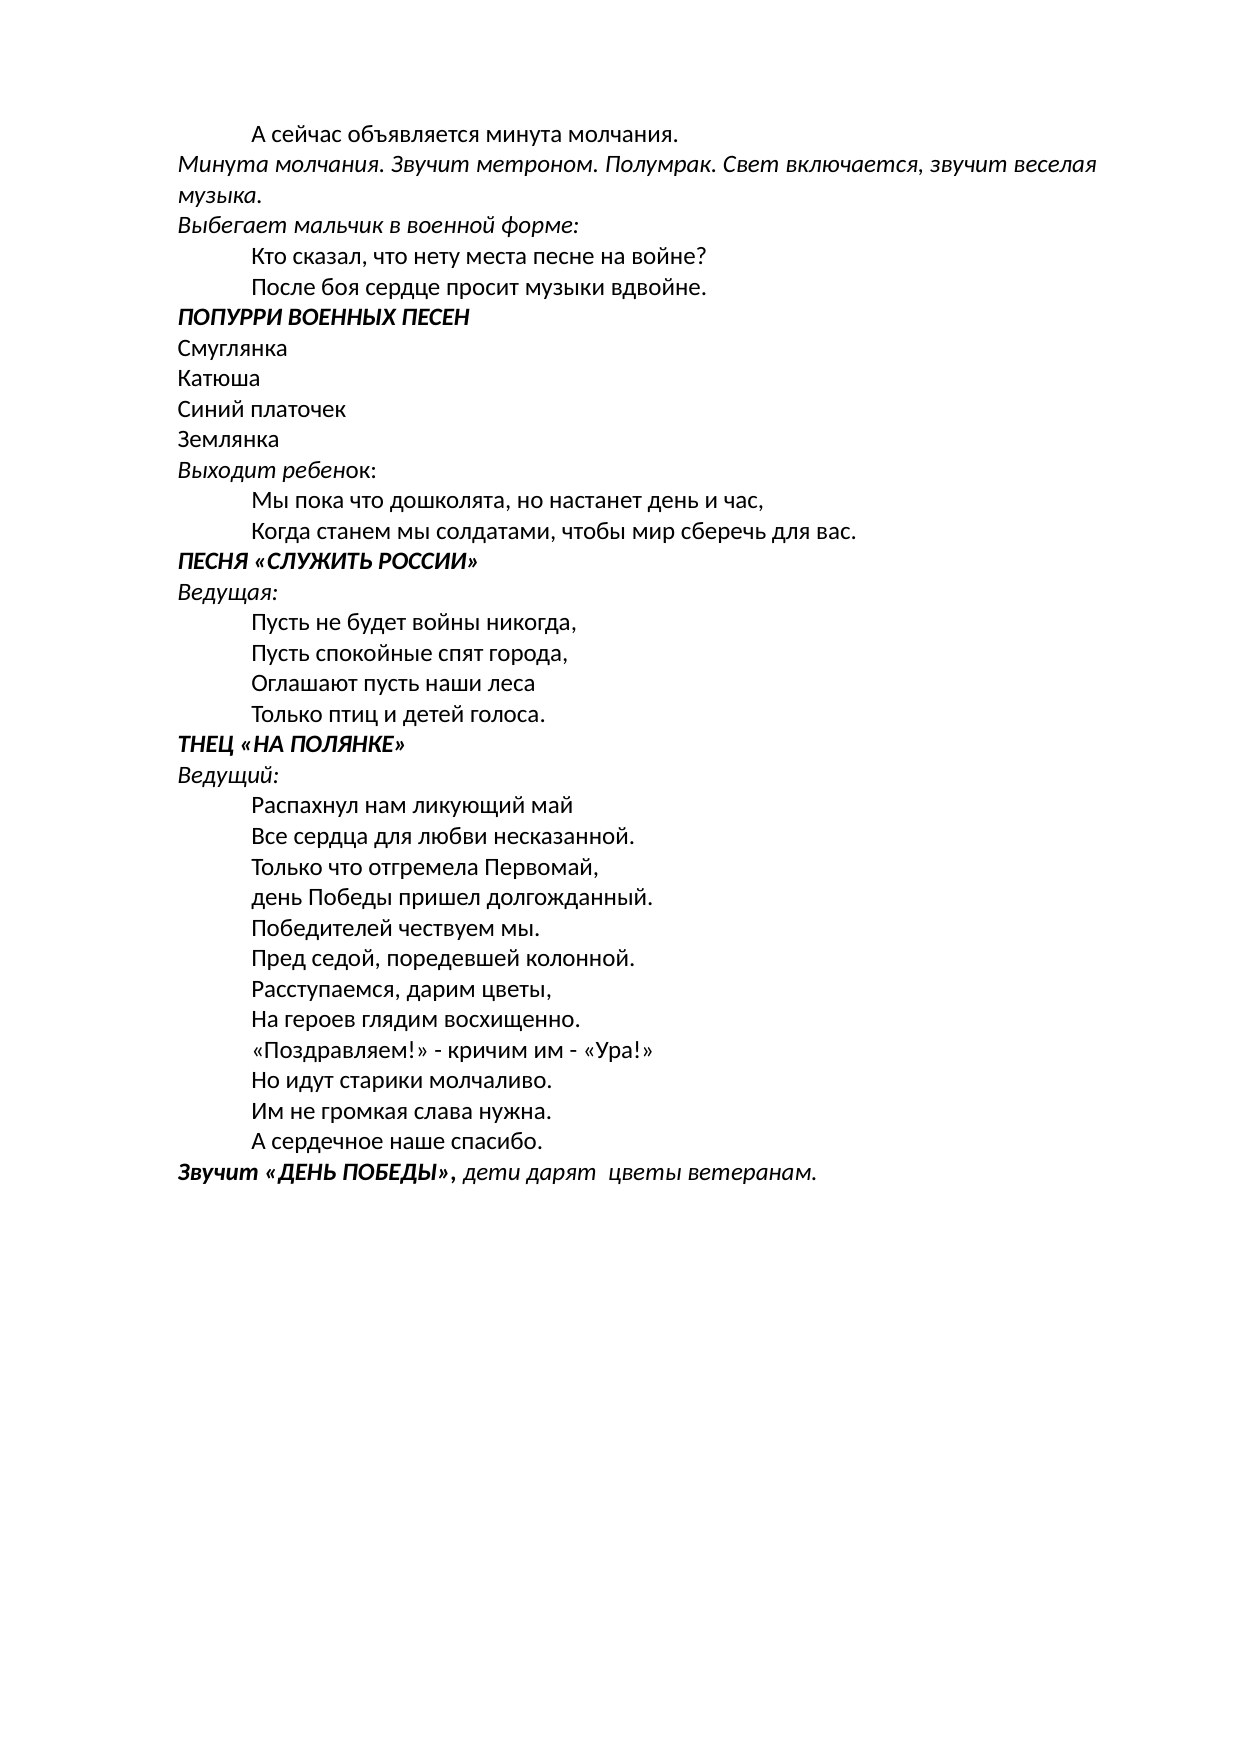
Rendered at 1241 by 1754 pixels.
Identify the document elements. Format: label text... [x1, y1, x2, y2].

text Выходит ребенок: [177, 454, 1152, 484]
text Пусть спокойные спят города, [177, 637, 1152, 667]
text ТНЕЦ «НА ПОЛЯНКЕ» [177, 728, 1152, 759]
text Выбегает мальчик в военной форме: [177, 210, 1152, 240]
text А сейчас объявляется минута молчания. [177, 118, 1152, 149]
text Им не громкая слава нужна. [177, 1095, 1152, 1125]
text Пред седой, поредевшей колонной. [177, 942, 1152, 973]
text Звучит «ДЕНЬ ПОБЕДЫ», дети дарят цветы ветеранам. [177, 1156, 1152, 1186]
text Только птиц и детей голоса. [177, 698, 1152, 728]
text Катюша [177, 362, 1152, 393]
text «Поздравляем!» - кричим им - «Ура!» [177, 1034, 1152, 1064]
text Пусть не будет войны никогда, [177, 606, 1152, 637]
text Мы пока что дошколята, но настанет день и час, [177, 484, 1152, 515]
text Но идут старики молчаливо. [177, 1064, 1152, 1095]
text Ведущий: [177, 759, 1152, 789]
text Когда станем мы солдатами, чтобы мир сберечь для вас. [177, 515, 1152, 545]
text Победителей чествуем мы. [177, 912, 1152, 942]
text Смуглянка [177, 332, 1152, 362]
text На героев глядим восхищенно. [177, 1003, 1152, 1034]
text Все сердца для любви несказанной. Только что отгремела Первомай, [177, 820, 1152, 881]
text А сердечное наше спасибо. [177, 1125, 1152, 1156]
text Распахнул нам ликующий май [177, 789, 1152, 820]
text ПЕСНЯ «СЛУЖИТЬ РОССИИ» [177, 545, 1152, 576]
text После боя сердце просит музыки вдвойне. [177, 271, 1152, 301]
text Землянка [177, 423, 1152, 454]
text день Победы пришел долгожданный. [177, 881, 1152, 912]
text Кто сказал, что нету места песне на войне? [177, 240, 1152, 271]
text Синий платочек [177, 393, 1152, 423]
text Ведущая: [177, 576, 1152, 606]
text Оглашают пусть наши леса [177, 667, 1152, 698]
text Расступаемся, дарим цветы, [177, 973, 1152, 1003]
text Минута молчания. Звучит метроном. Полумрак. Свет включается, звучит веселая музыка. [177, 149, 1152, 210]
text ПОПУРРИ ВОЕННЫХ ПЕСЕН [177, 301, 1152, 332]
